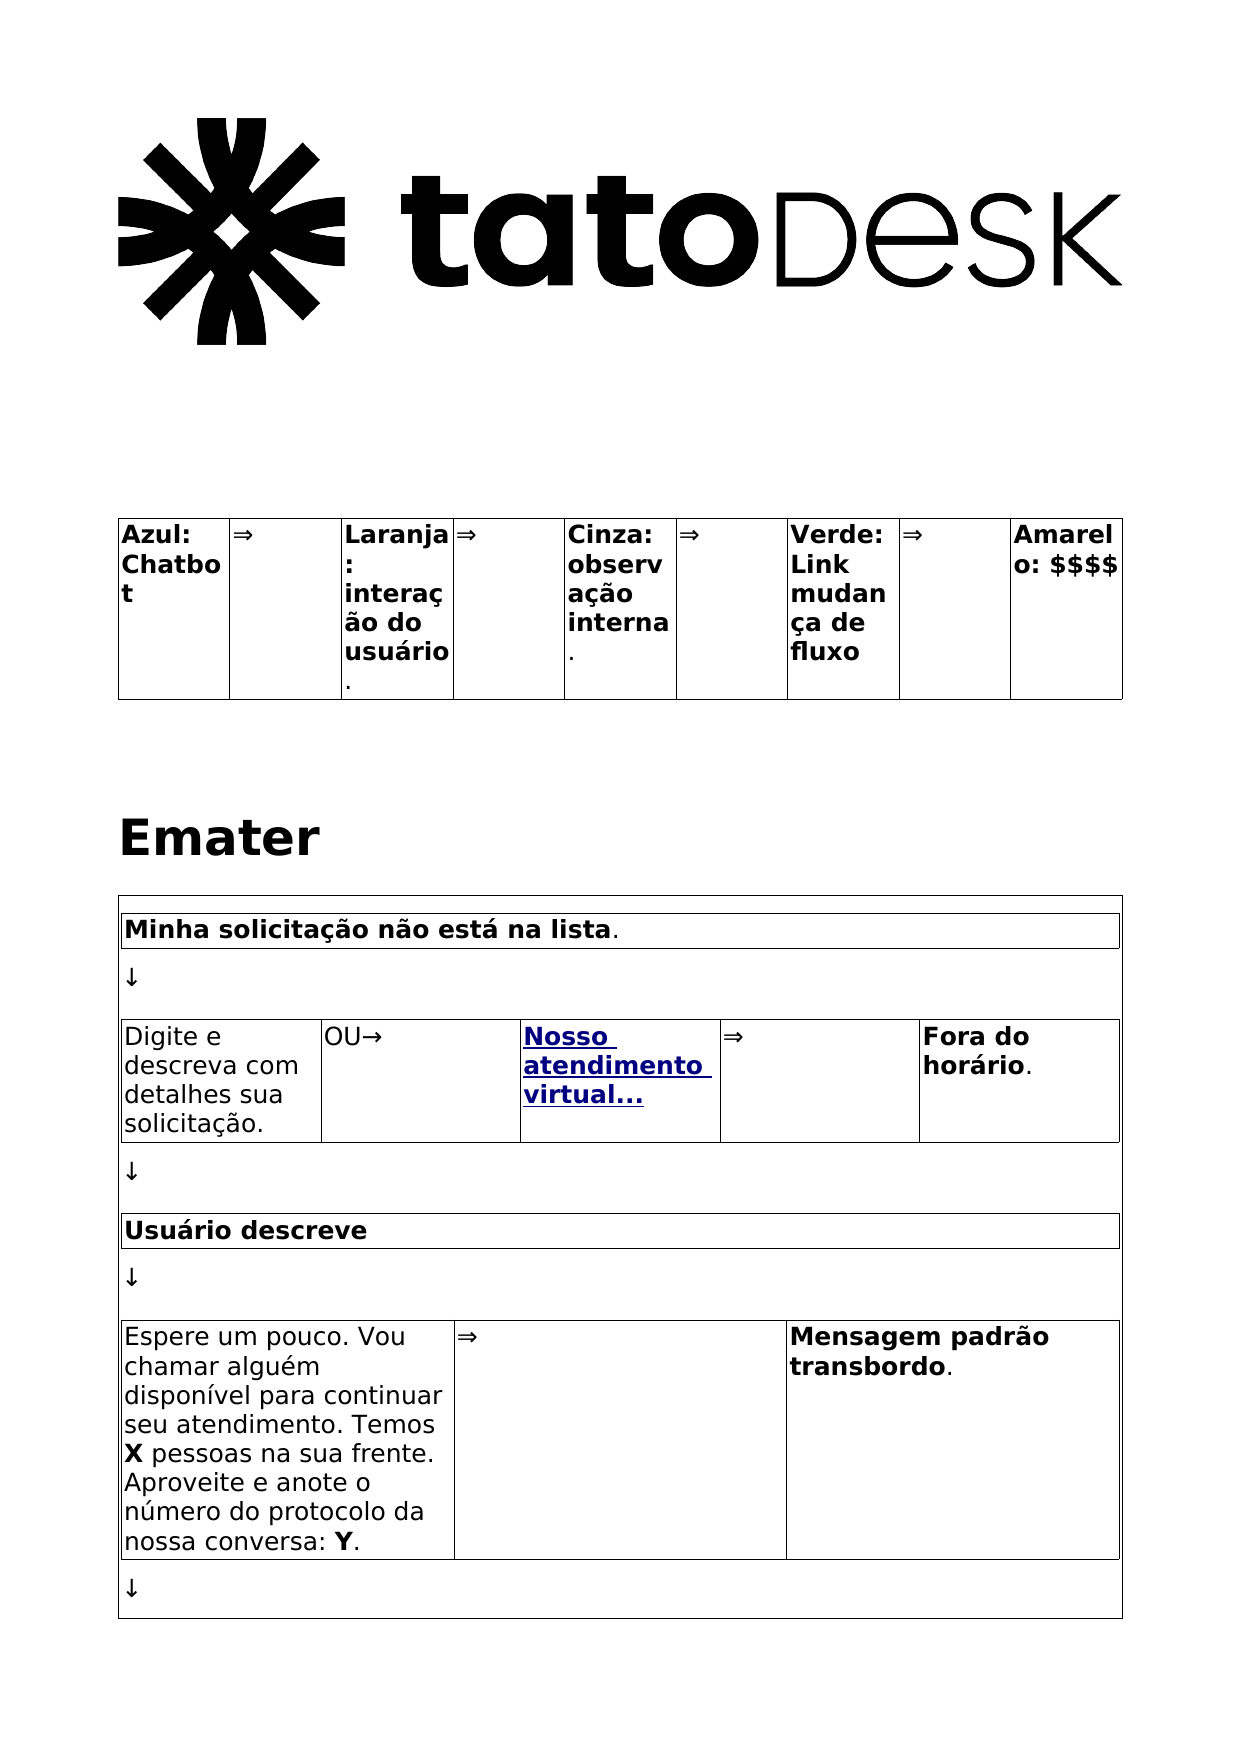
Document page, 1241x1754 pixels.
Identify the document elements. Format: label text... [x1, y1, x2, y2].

table_header Minha solicitação não está na lista. [122, 914, 1119, 948]
table_header Fora do horário. [920, 1020, 1119, 1142]
table_header ⇒ [454, 519, 564, 699]
table_header Espere um pouco. Vou chamar alguém disponível para continuar seu atendimento. Temos X pessoas na sua frente. Aproveite e anote o número do protocolo da nossa conversa: Y. [122, 1321, 454, 1559]
table_header OU→ [322, 1020, 520, 1142]
table_header Verde: Link mudança de fluxo [788, 519, 899, 699]
table_header Cinza: observação interna. [565, 519, 676, 699]
picture [118, 118, 1123, 345]
table_header ⇒ [721, 1020, 919, 1142]
table_header Laranja: interação do usuário. [342, 519, 453, 699]
table_header ⇒ [677, 519, 787, 699]
table_header Usuário descreve [122, 1214, 1119, 1248]
table_header ⇒ [900, 519, 1010, 699]
table_header Mensagem padrão transbordo. [787, 1321, 1119, 1559]
table_header Azul: Chatbot [119, 519, 229, 699]
table_header ⇒ [455, 1321, 786, 1559]
table_header ⇒ [230, 519, 341, 699]
subtitle Emater [118, 809, 1122, 868]
table_header ↓ ↓ ↓ ↓ [119, 896, 1122, 1618]
table_header Amarelo: $$$$ [1011, 519, 1122, 699]
table_header Nosso atendimento virtual... [521, 1020, 720, 1142]
table_header Digite e descreva com detalhes sua solicitação. [122, 1020, 321, 1142]
